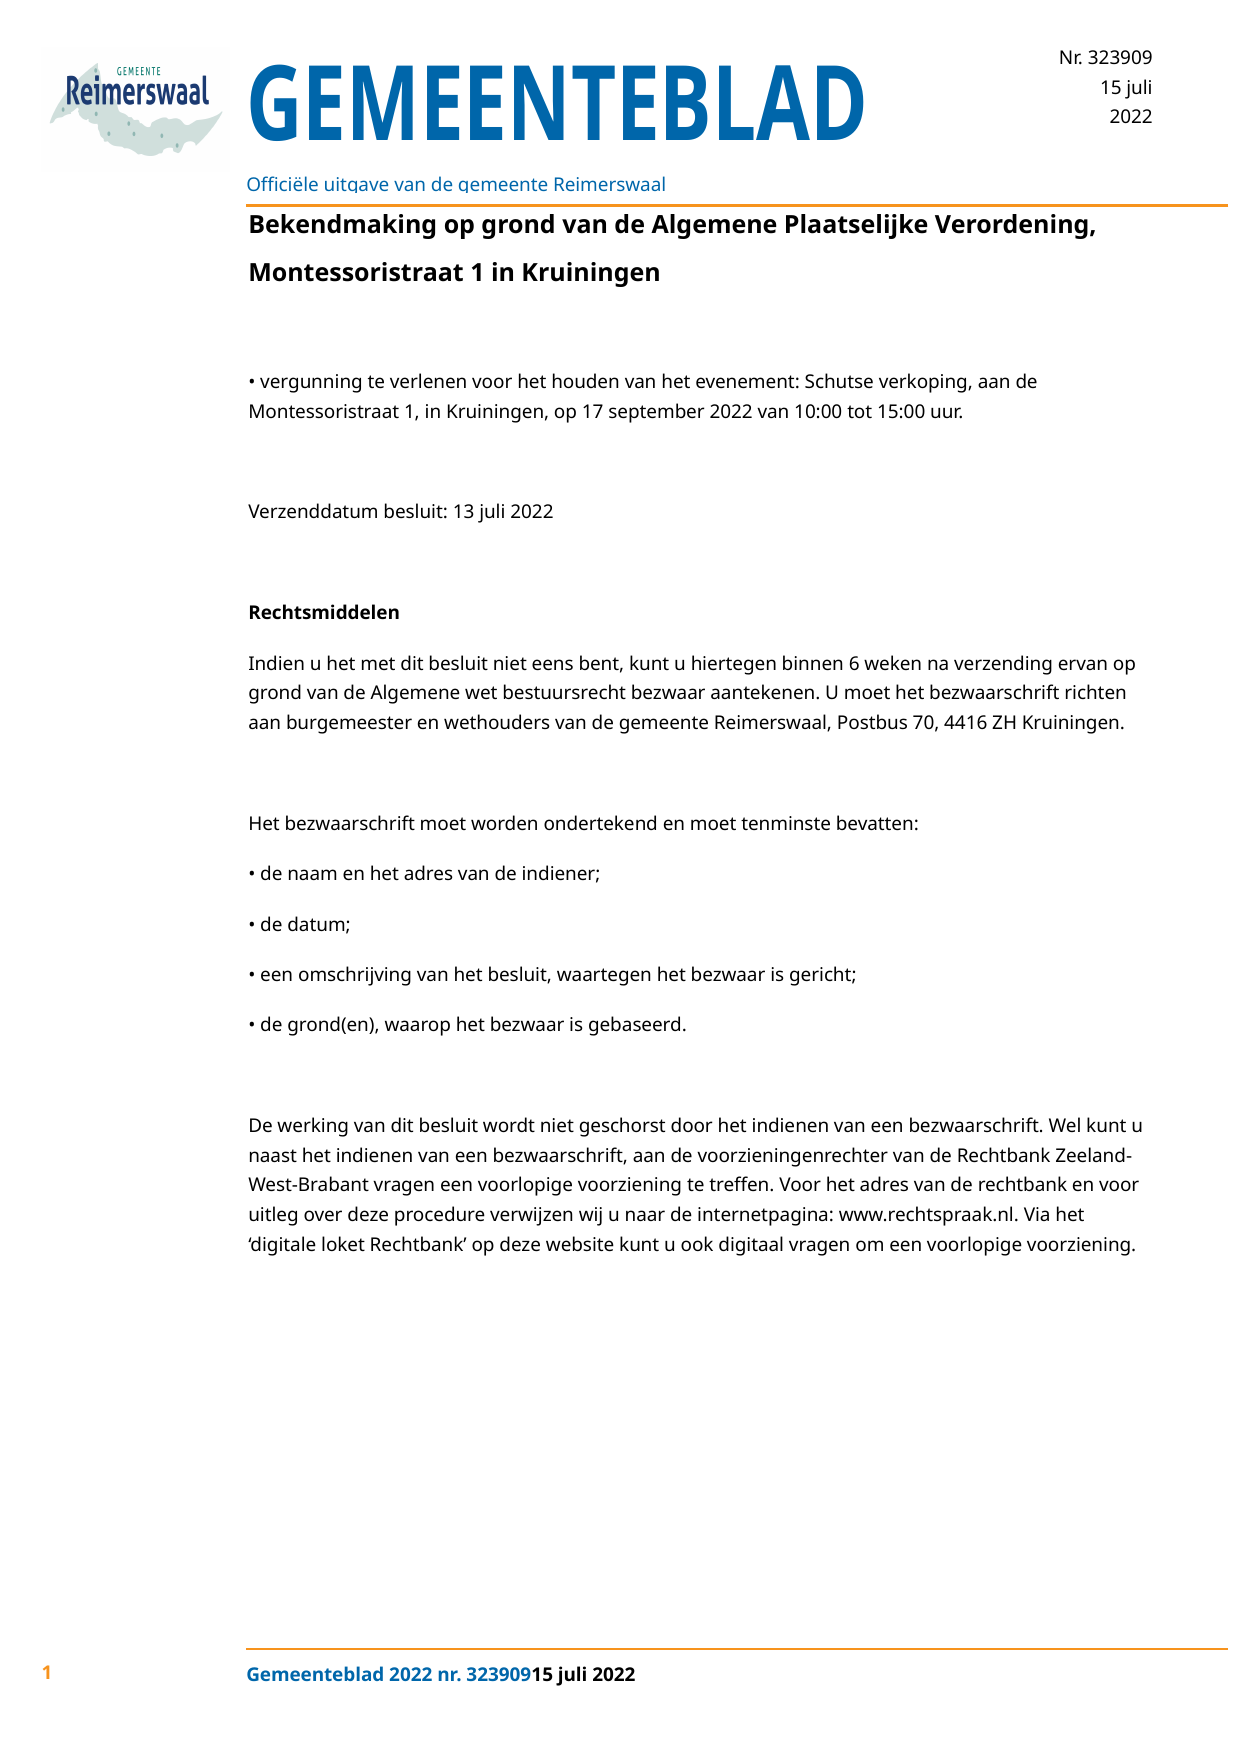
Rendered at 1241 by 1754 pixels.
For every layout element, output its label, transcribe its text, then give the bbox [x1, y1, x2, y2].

text • de grond(en), waarop het bezwaar is gebaseerd. [248, 1012, 1152, 1037]
text De werking van dit besluit wordt niet geschorst door het indienen van een bezwaarschrift. Wel kunt u naast het indienen van een bezwaarschrift, aan de voorzieningenrechter van de Rechtbank Zeeland-West-Brabant vragen een voorlopige voorziening te treffen. Voor het adres van de rechtbank en voor uitleg over deze procedure verwijzen wij u naar de internetpagina: www.rechtspraak.nl. Via het ‘digitale loket Rechtbank’ op deze website kunt u ook digitaal vragen om een voorlopige voorziening. [248, 1112, 1152, 1257]
text Het bezwaarschrift moet worden ondertekend en moet tenminste bevatten: [248, 810, 1152, 836]
text Bekendmaking op grond van de Algemene Plaatselijke Verordening, Montessoristraat 1 in Kruiningen [248, 207, 1152, 288]
text • een omschrijving van het besluit, waartegen het bezwaar is gericht; [248, 961, 1152, 987]
text • de naam en het adres van de indiener; [248, 860, 1152, 886]
text Verzenddatum besluit: 13 juli 2022 [248, 499, 1152, 524]
picture [41, 47, 231, 172]
text • vergunning te verlenen voor het houden van het evenement: Schutse verkoping, aan de Montessoristraat 1, in Kruiningen, op 17 september 2022 van 10:00 tot 15:00 uur. [248, 368, 1152, 424]
text Rechtsmiddelen [248, 599, 1152, 625]
text • de datum; [248, 911, 1152, 937]
text Indien u het met dit besluit niet eens bent, kunt u hiertegen binnen 6 weken na verzending ervan op grond van de Algemene wet bestuursrecht bezwaar aantekenen. U moet het bezwaarschrift richten aan burgemeester en wethouders van de gemeente Reimerswaal, Postbus 70, 4416 ZH Kruiningen. [248, 650, 1152, 735]
